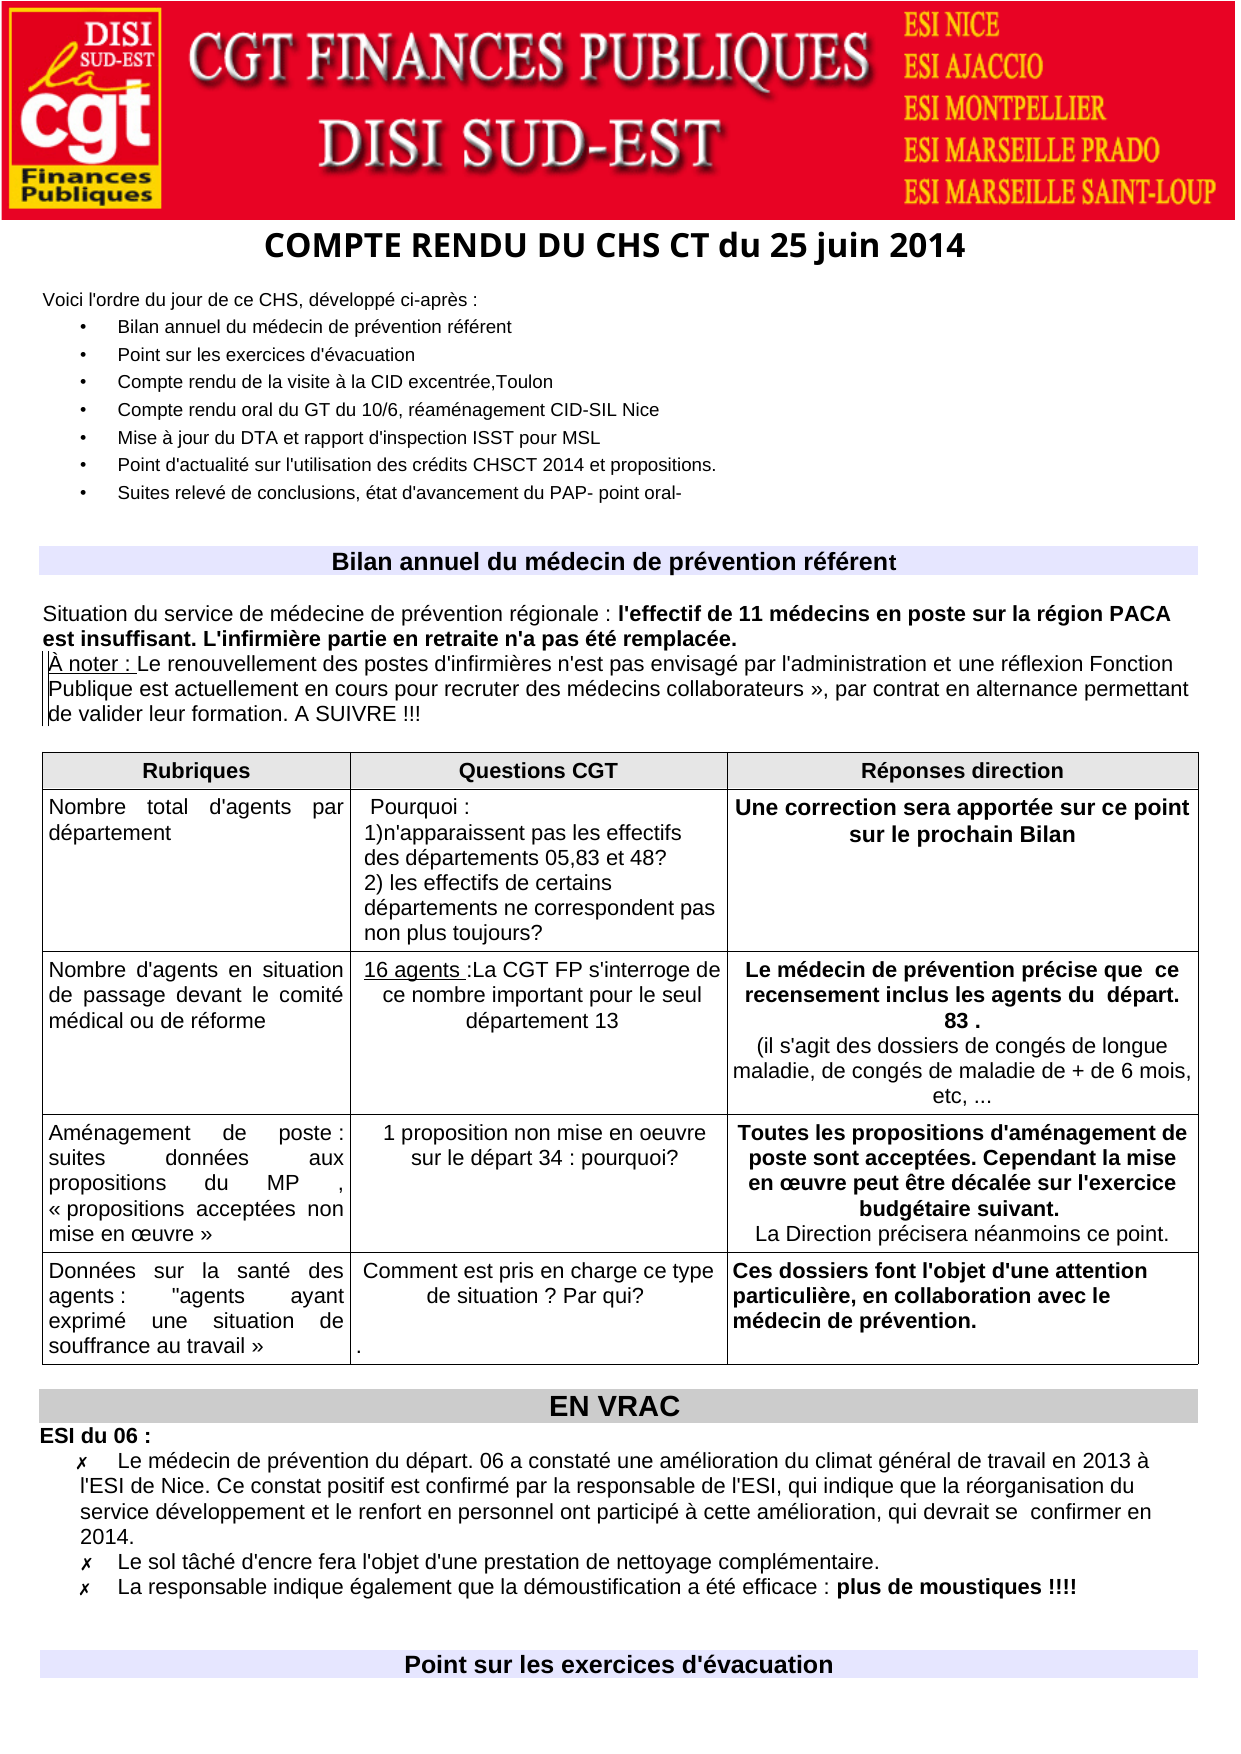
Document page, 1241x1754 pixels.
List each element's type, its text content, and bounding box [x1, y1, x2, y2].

list La responsable indique également que la démoustification a été efficace : plus de moustiques !!!! [80, 1574, 1198, 1599]
list Le médecin de prévention du départ. 06 a constaté une amélioration du climat général de travail en 2013 à l'ESI de Nice. Ce constat positif est confirmé par la responsable de l'ESI, qui indique que la réorganisation du service développement et le renfort en personnel ont participé à cette amélioration, qui devrait se confirmer en 2014. [77, 1448, 1198, 1549]
text EN VRAC [39, 1389, 1198, 1423]
list Le sol tâché d'encre fera l'objet d'une prestation de nettoyage complémentaire. [82, 1549, 1198, 1574]
table_cell 1 proposition non mise en oeuvre sur le départ 34 : pourquoi? [351, 1115, 727, 1252]
list Compte rendu oral du GT du 10/6, réaménagement CID-SIL Nice [80, 399, 1198, 421]
list Mise à jour du DTA et rapport d'inspection ISST pour MSL [80, 426, 1198, 448]
table_header Réponses direction [728, 753, 1198, 788]
table_header Questions CGT [351, 753, 727, 788]
text Voici l'ordre du jour de ce CHS, développé ci-après : [42, 288, 1198, 310]
text Point sur les exercices d'évacuation [40, 1650, 1198, 1678]
table_cell Ces dossiers font l'objet d'une attention particulière, en collaboration avec le médecin de prévention. [728, 1253, 1198, 1364]
table_header Rubriques [43, 753, 350, 788]
list Point d'actualité sur l'utilisation des crédits CHSCT 2014 et propositions. [80, 454, 1198, 476]
table_cell Comment est pris en charge ce type de situation ? Par qui? . [351, 1253, 727, 1364]
table_cell Nombre total d'agents par département [43, 790, 350, 951]
text ESI du 06 : [39, 1423, 1198, 1448]
table_cell Toutes les propositions d'aménagement de poste sont acceptées. Cependant la mise en œuvre peut être décalée sur l'exercice budgétaire suivant. La Direction précisera néanmoins ce point. [728, 1115, 1198, 1252]
table_cell Données sur la santé des agents : "agents ayant exprimé une situation de souffrance au travail » [43, 1253, 350, 1364]
table_cell Une correction sera apportée sur ce point sur le prochain Bilan [728, 790, 1198, 951]
list Bilan annuel du médecin de prévention référent [80, 316, 1198, 338]
text À noter : Le renouvellement des postes d'infirmières n'est pas envisagé par l'administration et une réflexion Fonction Publique est actuellement en cours pour recruter des médecins collaborateurs », par contrat en alternance permettant de valider leur formation. A SUIVRE !!! [49, 651, 1198, 726]
list Point sur les exercices d'évacuation [80, 344, 1198, 365]
table_cell Pourquoi : 1)n'apparaissent pas les effectifs des départements 05,83 et 48? 2) les effectifs de certains départements ne correspondent pas non plus toujours? [351, 790, 727, 951]
text Situation du service de médecine de prévention régionale : l'effectif de 11 médecins en poste sur la région PACA est insuffisant. L'infirmière partie en retraite n'a pas été remplacée. [42, 600, 1198, 651]
list Bilan annuel du médecin de prévention référent [39, 546, 1198, 575]
table_cell 16 agents :La CGT FP s'interroge de ce nombre important pour le seul département 13 [351, 952, 727, 1114]
table_cell Nombre d'agents en situation de passage devant le comité médical ou de réforme [43, 952, 350, 1114]
table_cell Le médecin de prévention précise que ce recensement inclus les agents du départ. 83 . (il s'agit des dossiers de congés de longue maladie, de congés de maladie de + de 6 mois, etc, ... [728, 952, 1198, 1114]
text COMPTE RENDU DU CHS CT du 25 juin 2014 [42, 225, 1198, 267]
list Compte rendu de la visite à la CID excentrée,Toulon [80, 371, 1198, 393]
list Suites relevé de conclusions, état d'avancement du PAP- point oral- [80, 482, 1198, 503]
table_cell Aménagement de poste : suites données aux propositions du MP , « propositions acceptées non mise en œuvre » [43, 1115, 350, 1252]
